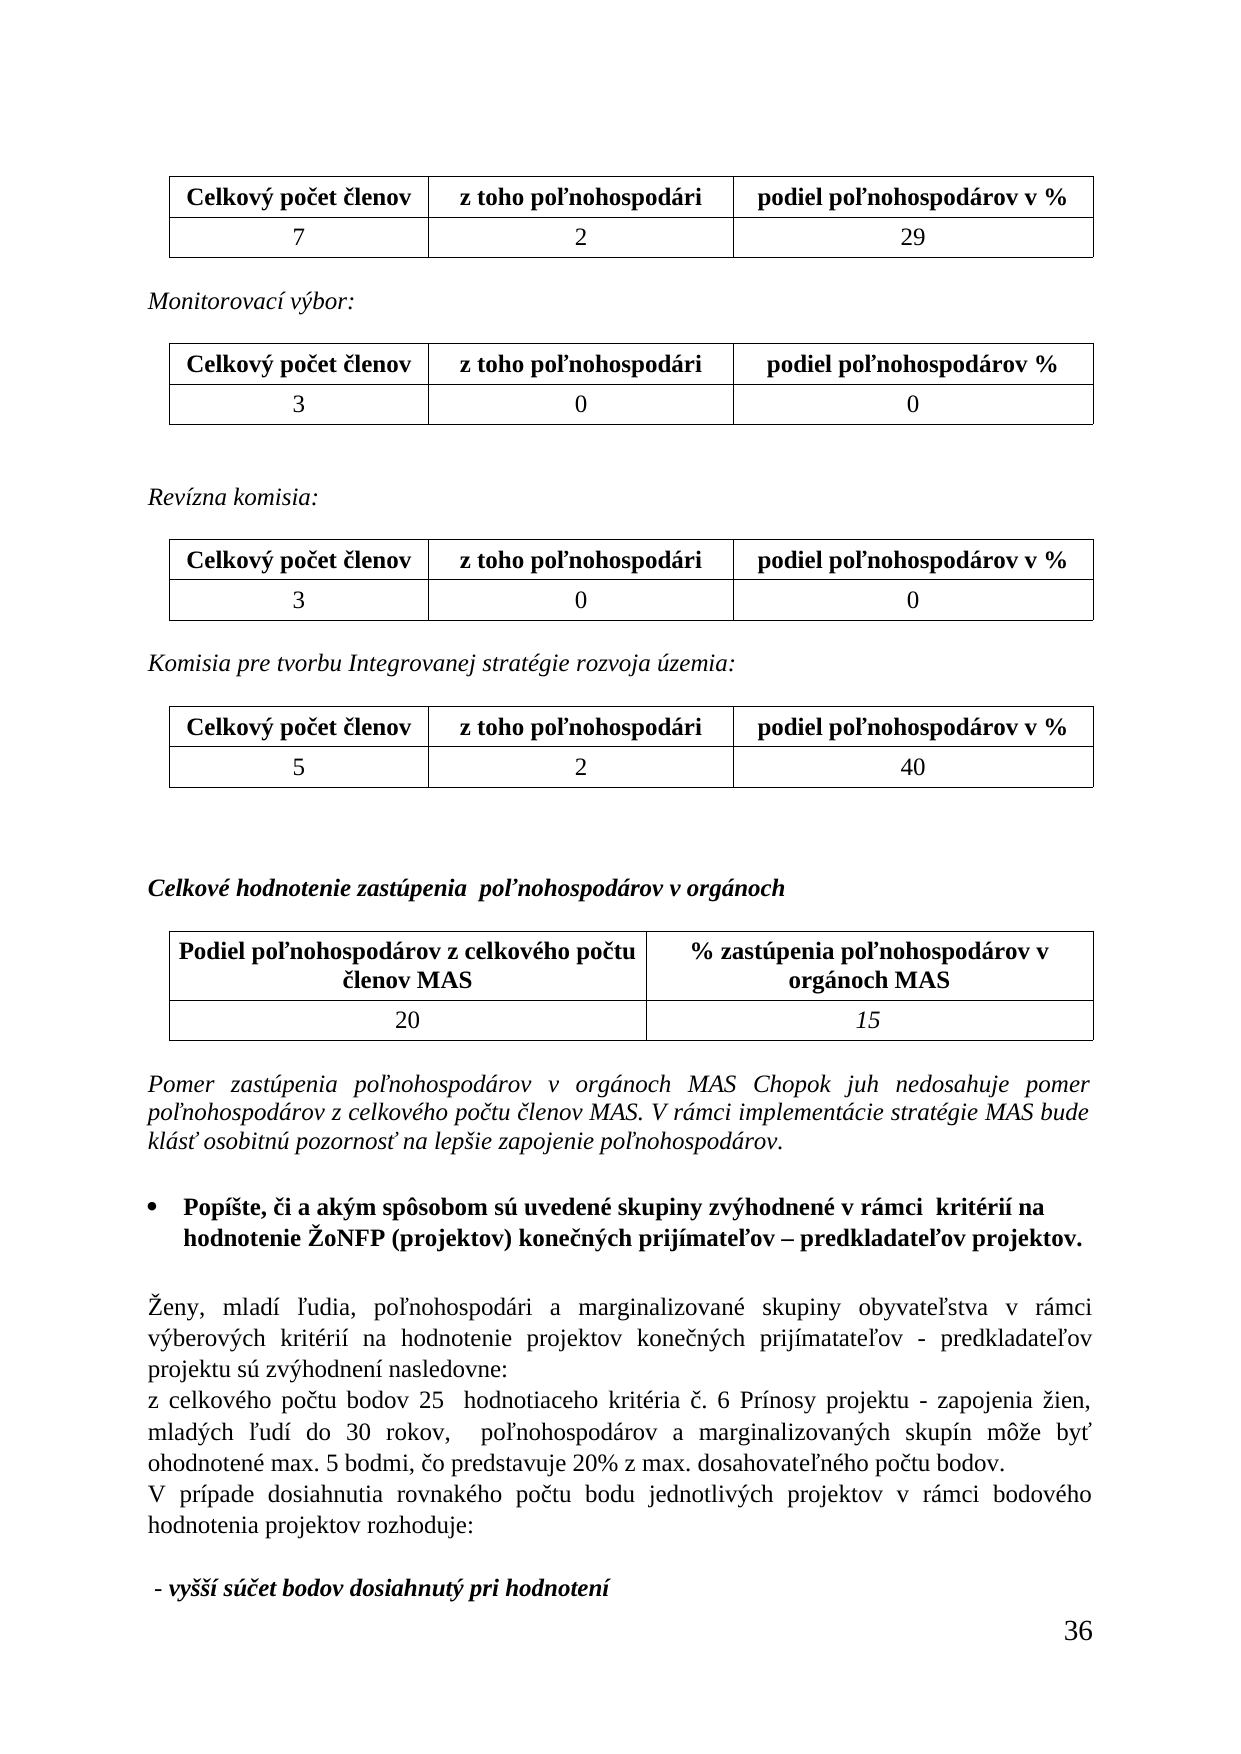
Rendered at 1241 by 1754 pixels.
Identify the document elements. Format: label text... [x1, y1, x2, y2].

table_cell 0 [429, 385, 733, 424]
table_header Celkový počet členov [170, 707, 428, 746]
list Popíšte, či a akým spôsobom sú uvedené skupiny zvýhodnené v rámci kritérií na hodnotenie ŽoNFP (projektov) konečných prijímateľov – predkladateľov projektov. [148, 1190, 1093, 1252]
table_cell 15 [647, 1001, 1093, 1040]
text - vyšší súčet bodov dosiahnutý pri hodnotení [148, 1571, 1093, 1602]
table_header z toho poľnohospodári [429, 344, 733, 384]
table_header z toho poľnohospodári [429, 540, 733, 579]
text V prípade dosiahnutia rovnakého počtu bodu jednotlivých projektov v rámci bodového hodnotenia projektov rozhoduje: [148, 1477, 1093, 1540]
table_cell 2 [429, 747, 733, 787]
text Revízna komisia: [148, 482, 1093, 510]
table_header z toho poľnohospodári [429, 177, 733, 217]
table_cell 3 [170, 580, 428, 620]
text Pomer zastúpenia poľnohospodárov v orgánoch MAS Chopok juh nedosahuje pomer poľnohospodárov z celkového počtu členov MAS. V rámci implementácie stratégie MAS bude klásť osobitnú pozornosť na lepšie zapojenie poľnohospodárov. [148, 1069, 1093, 1155]
table_header podiel poľnohospodárov % [734, 344, 1093, 384]
table_header Celkový počet členov [170, 540, 428, 579]
table_cell 29 [734, 218, 1093, 257]
table_cell 0 [734, 385, 1093, 424]
text Celkové hodnotenie zastúpenia poľnohospodárov v orgánoch [148, 873, 1093, 902]
table_header Podiel poľnohospodárov z celkového počtu členov MAS [170, 932, 646, 999]
text z celkového počtu bodov 25 hodnotiaceho kritéria č. 6 Prínosy projektu - zapojenia žien, mladých ľudí do 30 rokov, poľnohospodárov a marginalizovaných skupín môže byť ohodnotené max. 5 bodmi, čo predstavuje 20% z max. dosahovateľného počtu bodov. [148, 1384, 1093, 1477]
table_header podiel poľnohospodárov v % [734, 707, 1093, 746]
table_header Celkový počet členov [170, 177, 428, 217]
text Komisia pre tvorbu Integrovanej stratégie rozvoja územia: [148, 648, 1093, 677]
table_header podiel poľnohospodárov v % [734, 540, 1093, 579]
table_header podiel poľnohospodárov v % [734, 177, 1093, 217]
text Ženy, mladí ľudia, poľnohospodári a marginalizované skupiny obyvateľstva v rámci výberových kritérií na hodnotenie projektov konečných prijímatateľov - predkladateľov projektu sú zvýhodnení nasledovne: [148, 1290, 1093, 1384]
table_cell 40 [734, 747, 1093, 787]
table_cell 2 [429, 218, 733, 257]
table_cell 3 [170, 385, 428, 424]
table_header % zastúpenia poľnohospodárov v orgánoch MAS [647, 932, 1093, 999]
table_header z toho poľnohospodári [429, 707, 733, 746]
table_header Celkový počet členov [170, 344, 428, 384]
table_cell 5 [170, 747, 428, 787]
text Monitorovací výbor: [148, 286, 1093, 314]
table_cell 7 [170, 218, 428, 257]
table_cell 0 [429, 580, 733, 620]
table_cell 0 [734, 580, 1093, 620]
table_cell 20 [170, 1001, 646, 1040]
